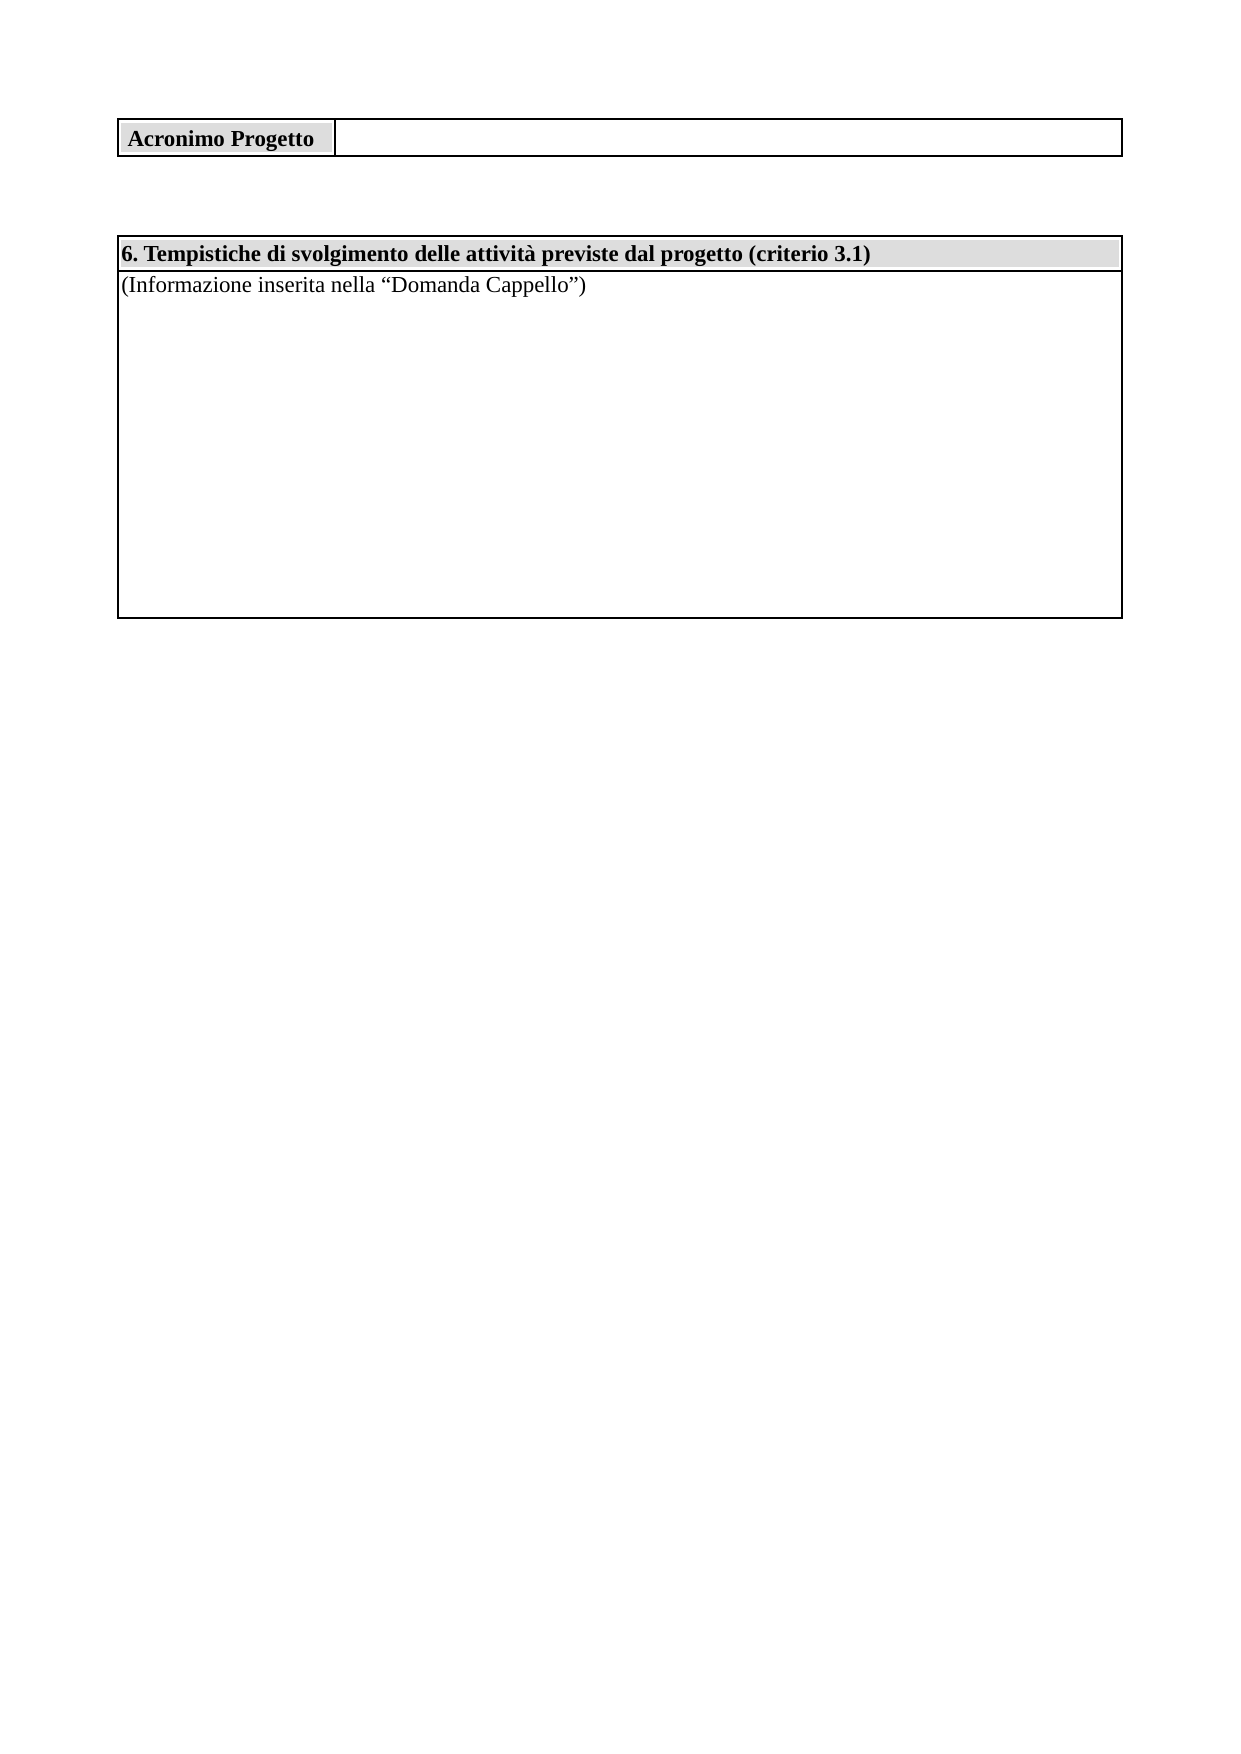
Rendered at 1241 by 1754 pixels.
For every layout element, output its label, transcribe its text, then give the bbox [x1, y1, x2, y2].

table_cell (Informazione inserita nella “Domanda Cappello”) [119, 272, 1121, 617]
table_header 6. Tempistiche di svolgimento delle attività previste dal progetto (criterio 3.1) [119, 237, 1121, 269]
